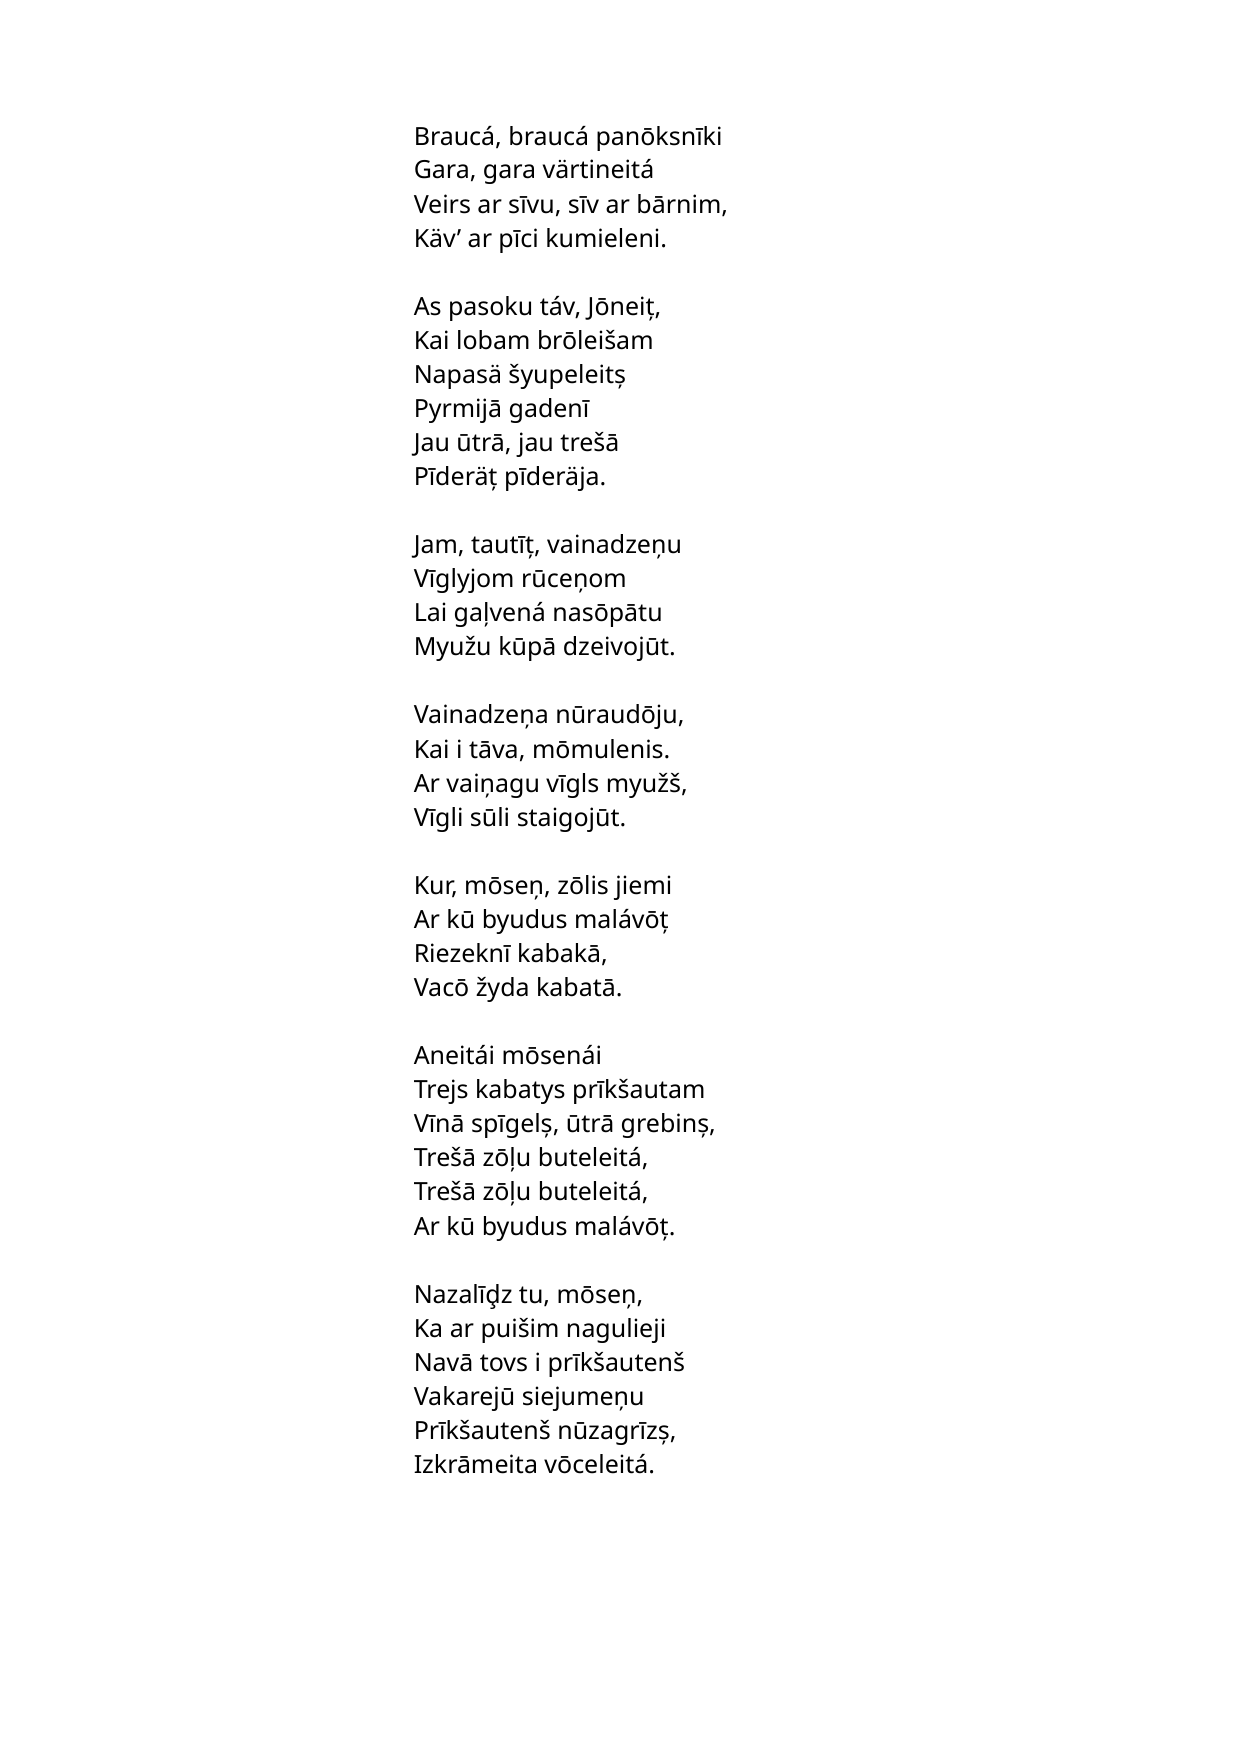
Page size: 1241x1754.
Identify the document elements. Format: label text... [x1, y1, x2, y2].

text Vīglyjom rūceņom [413, 561, 1122, 595]
text Ka ar puišim nagulieji [413, 1310, 1122, 1344]
text As pasoku táv, Jōneiț, [413, 288, 1122, 322]
text Trešā zōļu buteleitá, [413, 1140, 1122, 1174]
text Prīkšautenš nūzagrīzș, [413, 1412, 1122, 1447]
text Kai i tāva, mōmulenis. [413, 731, 1122, 765]
text Napasä šyupeleitș [413, 357, 1122, 391]
text Nazalīḑz tu, mōseņ, [413, 1276, 1122, 1310]
text Jau ūtrā, jau trešā [413, 425, 1122, 459]
text Käv’ ar pīci kumieleni. [413, 220, 1122, 254]
text Braucá, braucá panōksnīki [413, 118, 1122, 152]
text Riezeknī kabakā, [413, 936, 1122, 970]
text Izkrāmeita vōceleitá. [413, 1447, 1122, 1481]
text Pīderäț pīderäja. [413, 459, 1122, 493]
text Navā tovs i prīkšautenš [413, 1344, 1122, 1378]
text Vakarejū siejumeņu [413, 1378, 1122, 1412]
text Kur, mōseņ, zōlis jiemi [413, 867, 1122, 902]
text Ar vaiņagu vīgls myužš, [413, 765, 1122, 799]
text Lai gaļvená nasōpātu [413, 595, 1122, 629]
text Vacō žyda kabatā. [413, 970, 1122, 1004]
text Ar kū byudus malávōț. [413, 1208, 1122, 1242]
text Trejs kabatys prīkšautam [413, 1072, 1122, 1106]
text Aneitái mōsenái [413, 1038, 1122, 1072]
text Vīgli sūli staigojūt. [413, 799, 1122, 833]
text Jam, tautīț, vainadzeņu [413, 527, 1122, 561]
text Kai lobam brōleišam [413, 322, 1122, 357]
text Vainadzeņa nūraudōju, [413, 697, 1122, 731]
text Pyrmijā gadenī [413, 391, 1122, 425]
text Gara, gara värtineitá [413, 152, 1122, 186]
text Trešā zōļu buteleitá, [413, 1174, 1122, 1208]
text Myužu kūpā dzeivojūt. [413, 629, 1122, 663]
text Veirs ar sīvu, sīv ar bārnim, [413, 186, 1122, 220]
text Ar kū byudus malávōț [413, 902, 1122, 936]
text Vīnā spīgelș, ūtrā grebinș, [413, 1106, 1122, 1140]
